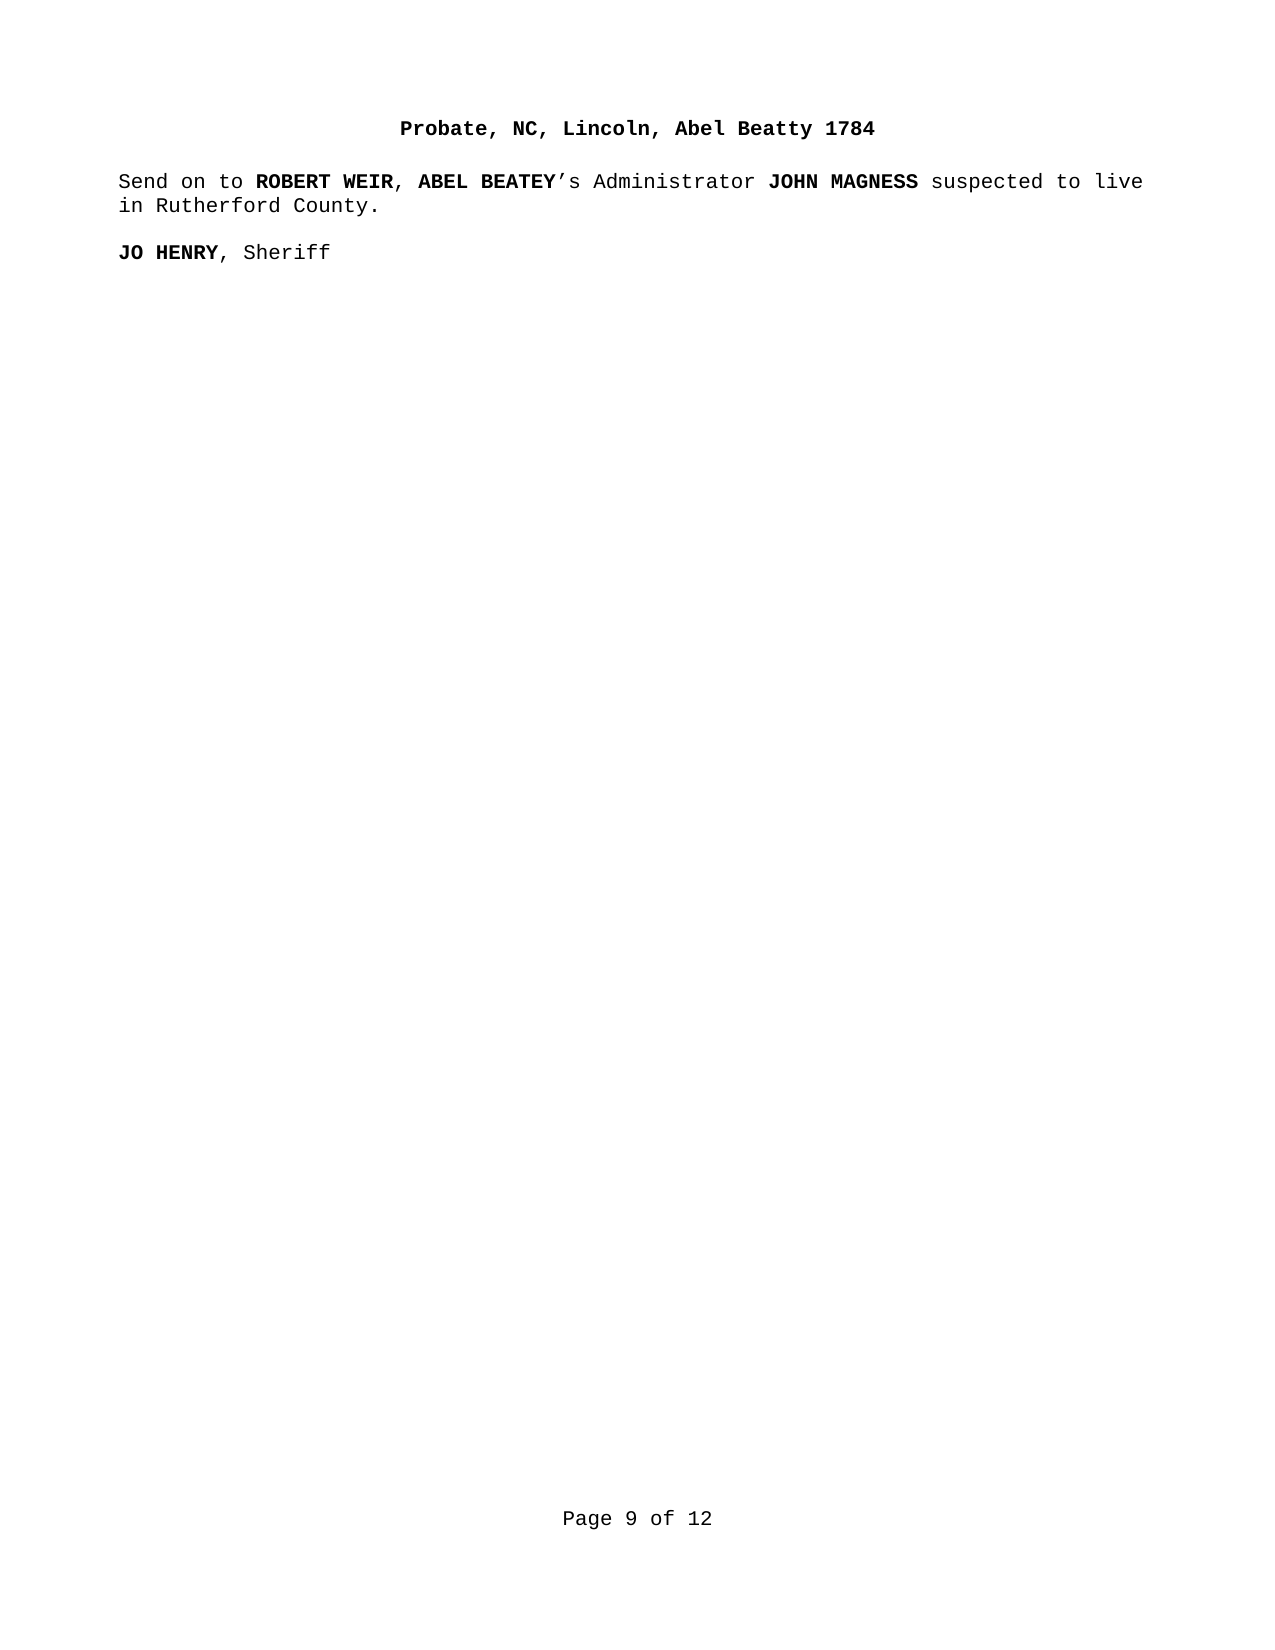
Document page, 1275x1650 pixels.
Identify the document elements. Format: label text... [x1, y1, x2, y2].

text Jo Henry, Sheriff [118, 242, 1157, 266]
text Send on to Robert Weir, Abel Beatey’s Administrator John Magness suspected to live in Rutherford County. [118, 171, 1157, 218]
